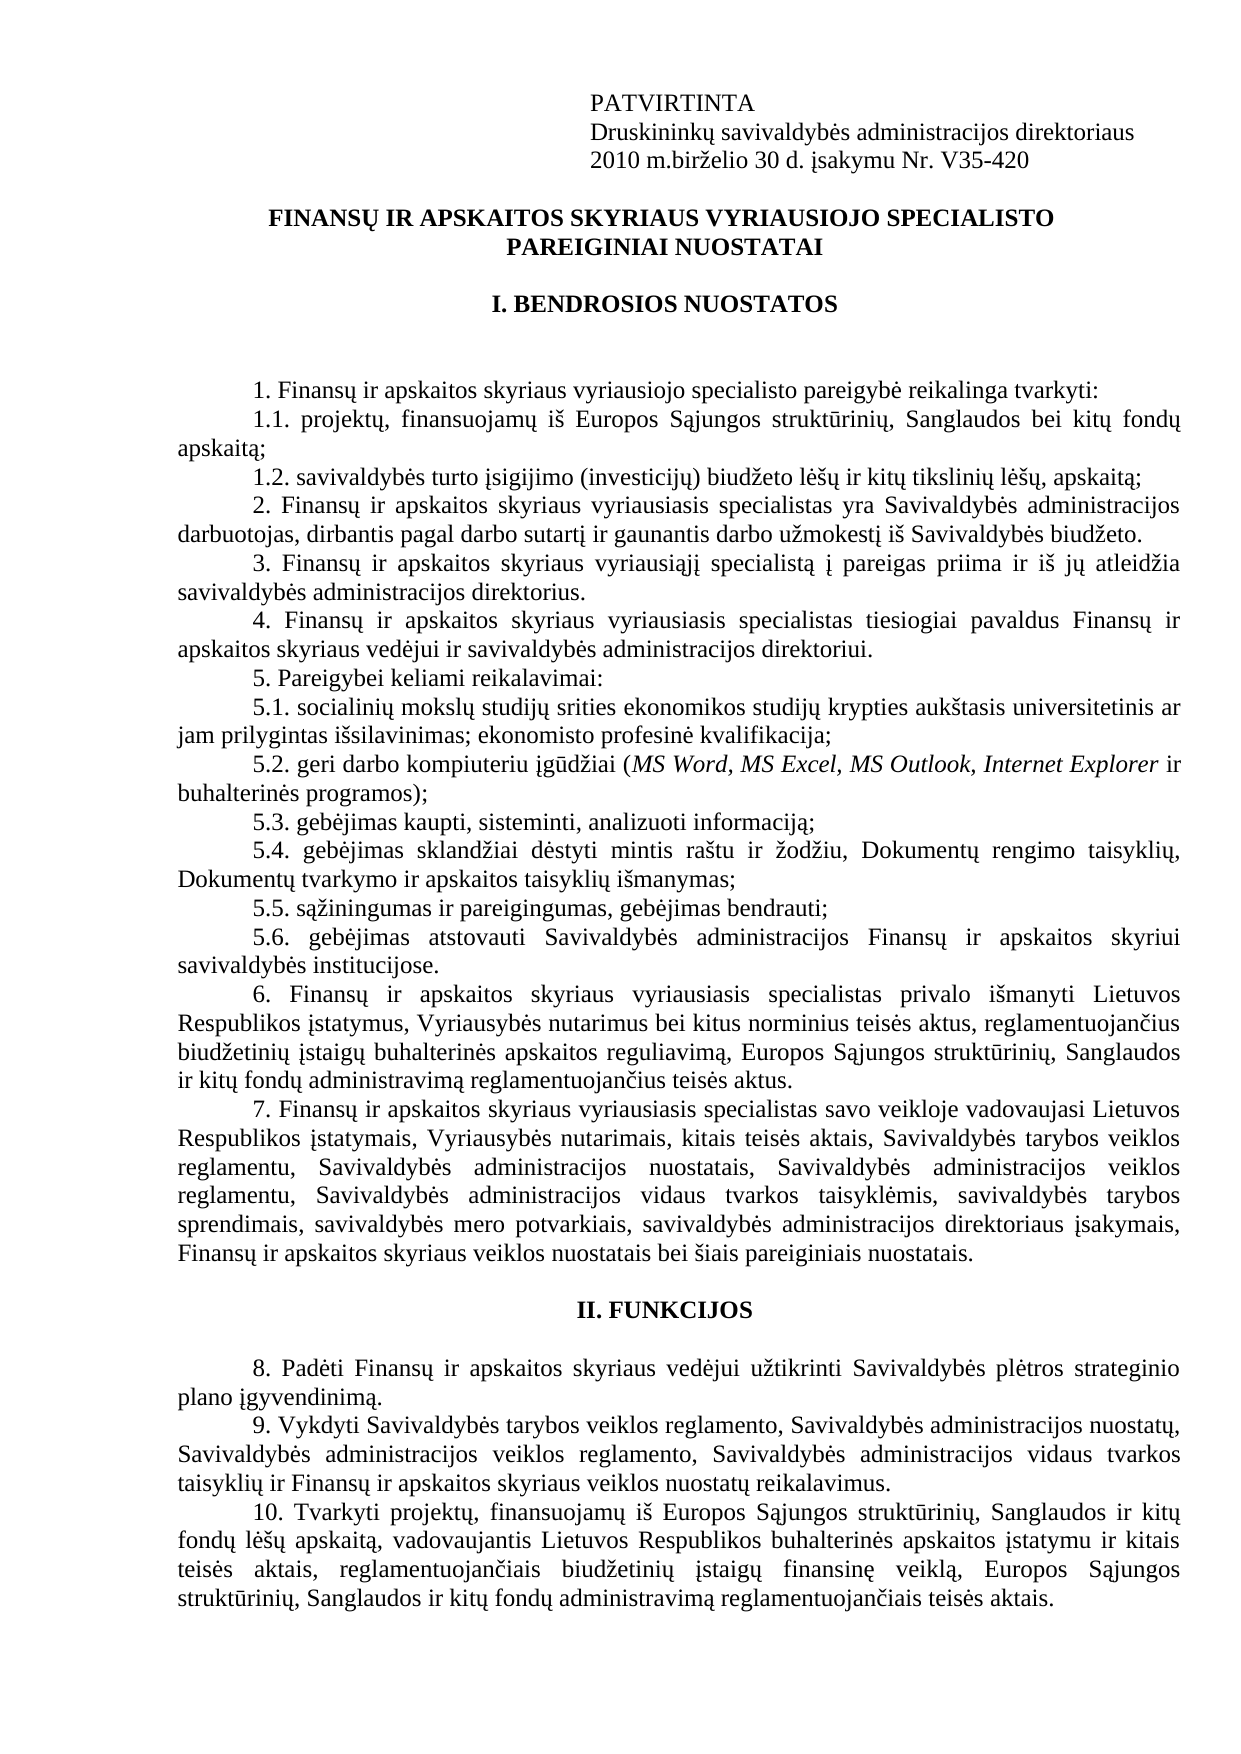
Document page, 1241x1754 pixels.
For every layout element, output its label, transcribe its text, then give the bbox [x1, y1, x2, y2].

text 5. Pareigybei keliami reikalavimai: [177, 663, 1181, 692]
text 9. Vykdyti Savivaldybės tarybos veiklos reglamento, Savivaldybės administracijos nuostatų, Savivaldybės administracijos veiklos reglamento, Savivaldybės administracijos vidaus tvarkos taisyklių ir Finansų ir apskaitos skyriaus veiklos nuostatų reikalavimus. [177, 1410, 1181, 1497]
text PAREIGINIAI NUOSTATAI [177, 232, 1152, 260]
text 8. Padėti Finansų ir apskaitos skyriaus vedėjui užtikrinti Savivaldybės plėtros strateginio plano įgyvendinimą. [177, 1353, 1181, 1410]
text 5.4. gebėjimas sklandžiai dėstyti mintis raštu ir žodžiu, Dokumentų rengimo taisyklių, Dokumentų tvarkymo ir apskaitos taisyklių išmanymas; [177, 835, 1181, 893]
text 1.1. projektų, finansuojamų iš Europos Sąjungos struktūrinių, Sanglaudos bei kitų fondų apskaitą; [177, 404, 1181, 462]
text 7. Finansų ir apskaitos skyriaus vyriausiasis specialistas savo veikloje vadovaujasi Lietuvos Respublikos įstatymais, Vyriausybės nutarimais, kitais teisės aktais, Savivaldybės tarybos veiklos reglamentu, Savivaldybės administracijos nuostatais, Savivaldybės administracijos veiklos reglamentu, Savivaldybės administracijos vidaus tvarkos taisyklėmis, savivaldybės tarybos sprendimais, savivaldybės mero potvarkiais, savivaldybės administracijos direktoriaus įsakymais, Finansų ir apskaitos skyriaus veiklos nuostatais bei šiais pareiginiais nuostatais. [177, 1094, 1181, 1267]
text 6. Finansų ir apskaitos skyriaus vyriausiasis specialistas privalo išmanyti Lietuvos Respublikos įstatymus, Vyriausybės nutarimus bei kitus norminius teisės aktus, reglamentuojančius biudžetinių įstaigų buhalterinės apskaitos reguliavimą, Europos Sąjungos struktūrinių, Sanglaudos ir kitų fondų administravimą reglamentuojančius teisės aktus. [177, 979, 1181, 1094]
text 2. Finansų ir apskaitos skyriaus vyriausiasis specialistas yra Savivaldybės administracijos darbuotojas, dirbantis pagal darbo sutartį ir gaunantis darbo užmokestį iš Savivaldybės biudžeto. [177, 490, 1181, 548]
text 3. Finansų ir apskaitos skyriaus vyriausiąjį specialistą į pareigas priima ir iš jų atleidžia savivaldybės administracijos direktorius. [177, 548, 1181, 605]
text 2010 m.birželio 30 d. įsakymu Nr. V35-420 [177, 145, 1152, 174]
text 5.6. gebėjimas atstovauti Savivaldybės administracijos Finansų ir apskaitos skyriui savivaldybės institucijose. [177, 922, 1181, 979]
text 5.2. geri darbo kompiuteriu įgūdžiai (MS Word, MS Excel, MS Outlook, Internet Explorer ir buhalterinės programos); [177, 749, 1181, 807]
text PATVIRTINTA [177, 88, 1152, 117]
text II. FUNKCIJOS [177, 1295, 1152, 1324]
text FINANSŲ IR APSKAITOS SKYRIAUS VYRIAUSIOJO SPECIALISTO [177, 203, 1152, 232]
text 5.1. socialinių mokslų studijų srities ekonomikos studijų krypties aukštasis universitetinis ar jam prilygintas išsilavinimas; ekonomisto profesinė kvalifikacija; [177, 692, 1181, 749]
text 1.2. savivaldybės turto įsigijimo (investicijų) biudžeto lėšų ir kitų tikslinių lėšų, apskaitą; [177, 462, 1181, 490]
text 10. Tvarkyti projektų, finansuojamų iš Europos Sąjungos struktūrinių, Sanglaudos ir kitų fondų lėšų apskaitą, vadovaujantis Lietuvos Respublikos buhalterinės apskaitos įstatymu ir kitais teisės aktais, reglamentuojančiais biudžetinių įstaigų finansinę veiklą, Europos Sąjungos struktūrinių, Sanglaudos ir kitų fondų administravimą reglamentuojančiais teisės aktais. [177, 1497, 1181, 1612]
text I. BENDROSIOS NUOSTATOS [177, 289, 1152, 318]
text Druskininkų savivaldybės administracijos direktoriaus [177, 117, 1152, 145]
text 1. Finansų ir apskaitos skyriaus vyriausiojo specialisto pareigybė reikalinga tvarkyti: [177, 375, 1181, 404]
text 5.3. gebėjimas kaupti, sisteminti, analizuoti informaciją; [177, 807, 1181, 835]
text 4. Finansų ir apskaitos skyriaus vyriausiasis specialistas tiesiogiai pavaldus Finansų ir apskaitos skyriaus vedėjui ir savivaldybės administracijos direktoriui. [177, 605, 1181, 663]
text 5.5. sąžiningumas ir pareigingumas, gebėjimas bendrauti; [177, 893, 1181, 922]
